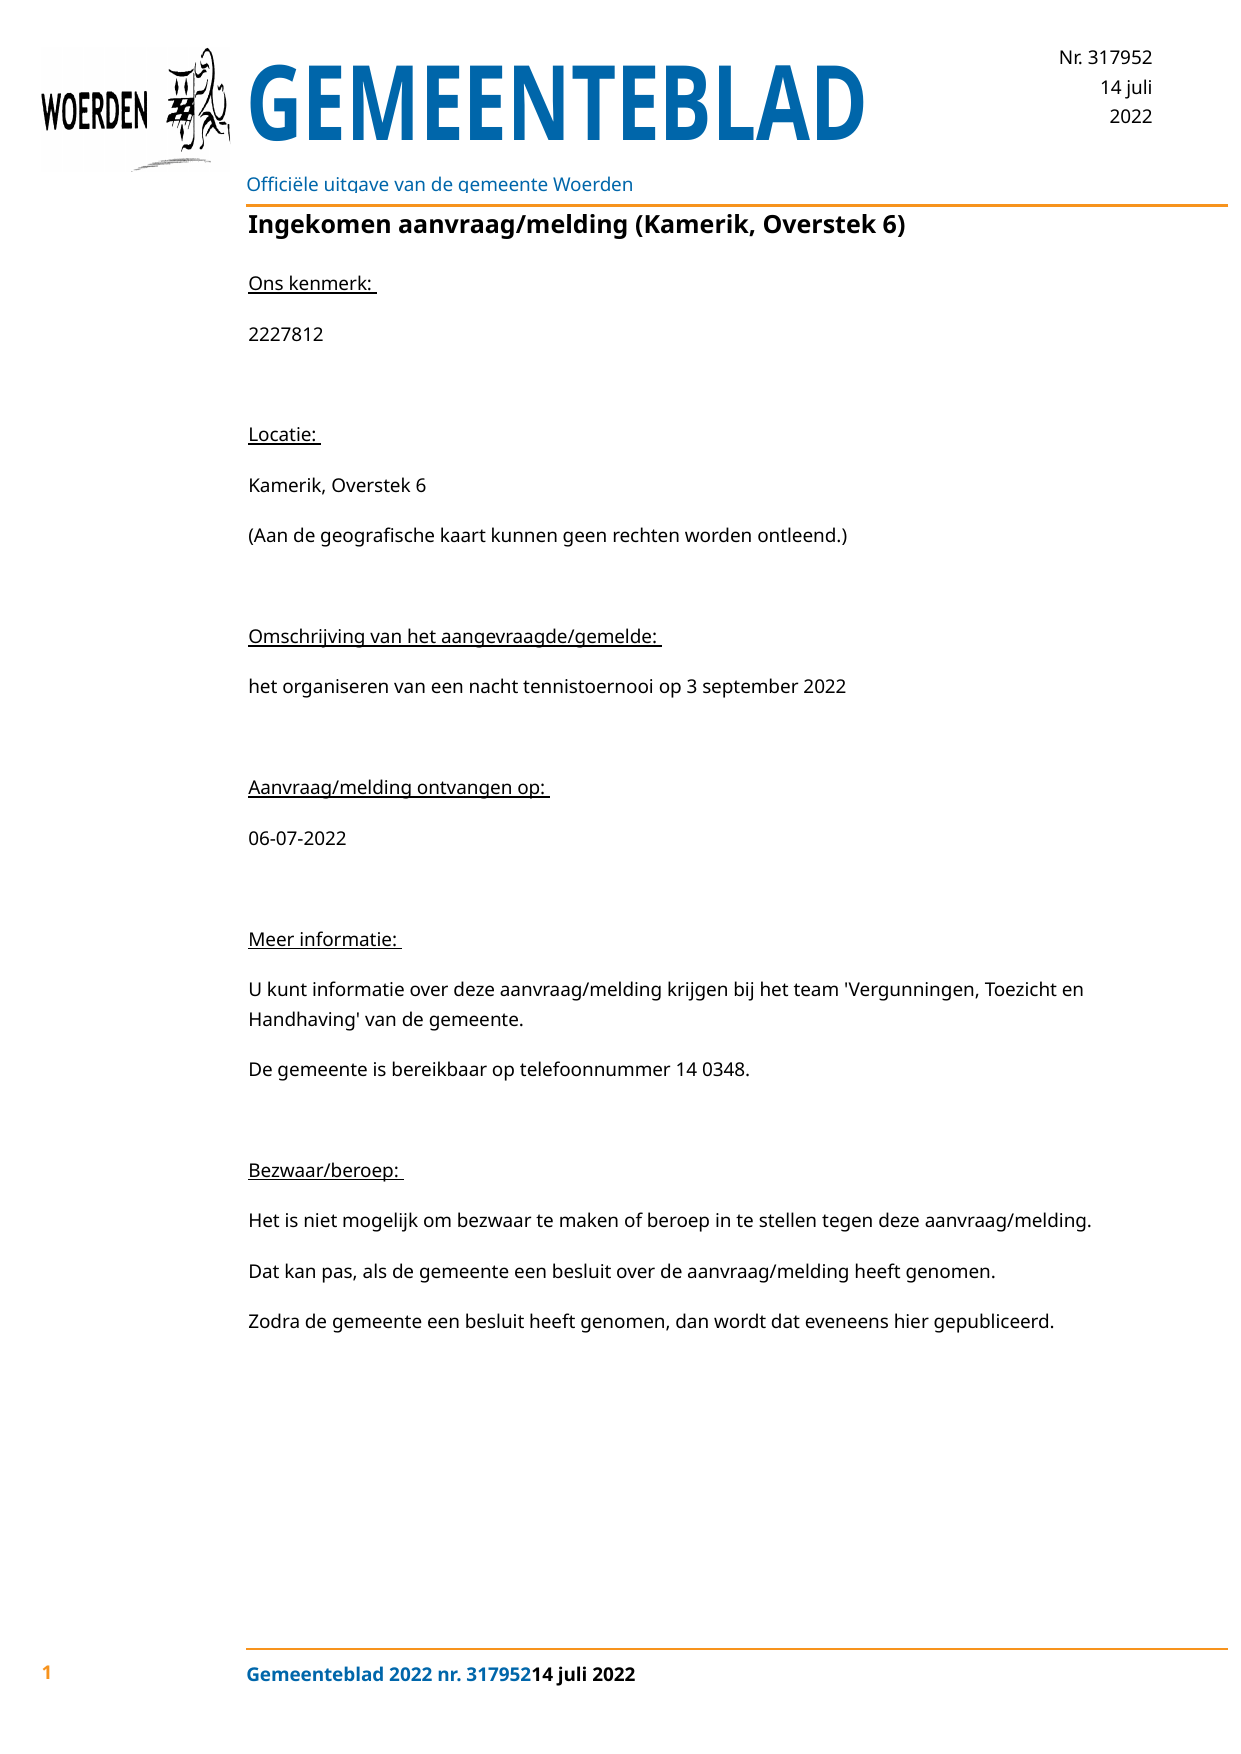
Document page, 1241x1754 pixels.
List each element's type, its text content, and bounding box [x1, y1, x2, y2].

text Bezwaar/beroep: [248, 1157, 1152, 1183]
text het organiseren van een nacht tennistoernooi op 3 september 2022 [248, 674, 1152, 699]
text Meer informatie: [248, 926, 1152, 951]
text U kunt informatie over deze aanvraag/melding krijgen bij het team 'Vergunningen, Toezicht en Handhaving' van de gemeente. [248, 976, 1152, 1031]
text Ons kenmerk: [248, 270, 1152, 296]
picture [41, 47, 231, 172]
text Zodra de gemeente een besluit heeft genomen, dan wordt dat eveneens hier gepubliceerd. [248, 1308, 1152, 1334]
text Het is niet mogelijk om bezwaar te maken of beroep in te stellen tegen deze aanvraag/melding. [248, 1207, 1152, 1233]
text Locatie: [248, 422, 1152, 447]
text Ingekomen aanvraag/melding (Kamerik, Overstek 6) [248, 207, 1152, 241]
text Dat kan pas, als de gemeente een besluit over de aanvraag/melding heeft genomen. [248, 1258, 1152, 1283]
text 06-07-2022 [248, 825, 1152, 851]
text 2227812 [248, 321, 1152, 346]
text Aanvraag/melding ontvangen op: [248, 774, 1152, 800]
text (Aan de geografische kaart kunnen geen rechten worden ontleend.) [248, 522, 1152, 548]
text Omschrijving van het aangevraagde/gemelde: [248, 623, 1152, 649]
text De gemeente is bereikbaar op telefoonnummer 14 0348. [248, 1056, 1152, 1082]
text Kamerik, Overstek 6 [248, 472, 1152, 498]
